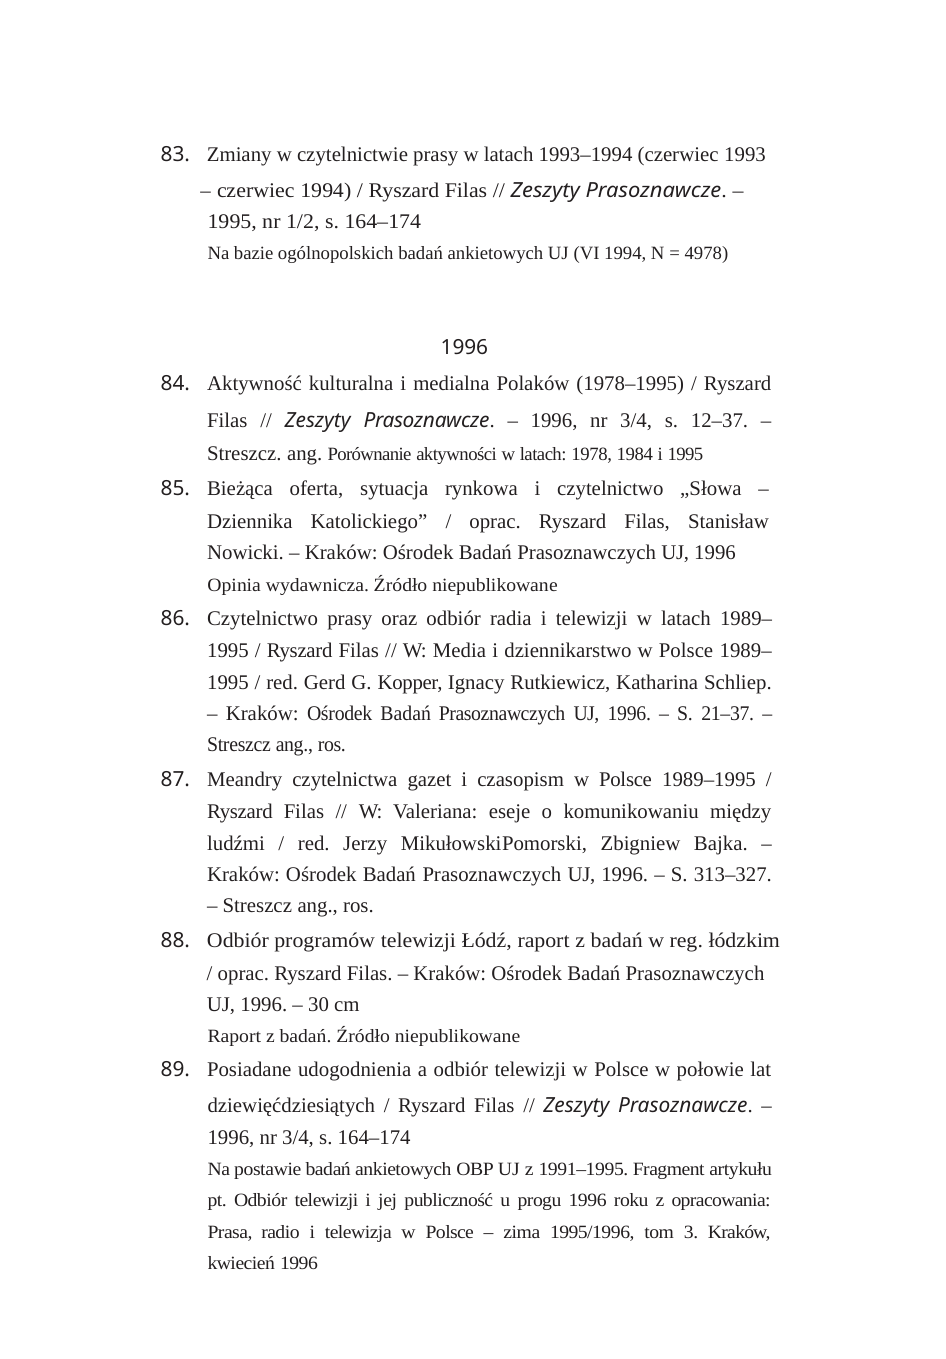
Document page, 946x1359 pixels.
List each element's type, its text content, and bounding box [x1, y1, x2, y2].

list Meandry czytelnictwa gazet i czasopism w Polsce 1989–1995 / Ryszard Filas // W: Valeriana: eseje o komunikowaniu między ludźmi / red. Jerzy Mikułowski­Pomorski, Zbigniew Bajka. – Kraków: Ośrodek Badań Prasoznawczych UJ, 1996. – S. 313–327. – Streszcz ang., ros. [160, 764, 772, 917]
list Aktywność kulturalna i medialna Polaków (1978–1995) / Ryszard Filas // Zeszyty Prasoznawcze. – 1996, nr 3/4, s. 12–37. – Streszcz. ang. Porównanie aktywności w latach: 1978, 1984 i 1995 [160, 368, 772, 465]
list Czytelnictwo prasy oraz odbiór radia i telewizji w latach 1989–1995 / Ryszard Filas // W: Media i dziennikarstwo w Polsce 1989–1995 / red. Gerd G. Kopper, Ignacy Rutkiewicz, Katharina Schliep. – Kraków: Ośrodek Badań Prasoznawczych UJ, 1996. – S. 21–37. – Streszcz ang., ros. [160, 603, 772, 756]
text / oprac. Ryszard Filas. – Kraków: Ośrodek Badań Prasoznawczych UJ, 1996. – 30 cm [206, 960, 774, 1016]
text Opinia wydawnicza. Źródło niepublikowane [207, 573, 814, 595]
text Raport z badań. Źródło niepublikowane [207, 1025, 814, 1047]
text 1996 [329, 332, 599, 361]
text Na bazie ogólnopolskich badań ankietowych UJ (VI 1994, N = 4978) [207, 242, 814, 264]
list Posiadane udogodnienia a odbiór telewizji w Polsce w połowie lat dziewięćdziesiątych / Ryszard Filas // Zeszyty Prasoznawcze. – 1996, nr 3/4, s. 164–174 [160, 1054, 772, 1149]
text Na postawie badań ankietowych OBP UJ z 1991–1995. Fragment artykułu pt. Odbiór telewizji i jej publiczność u progu 1996 roku z opracowania: Prasa, radio i telewizja w Polsce – zima 1995/1996, tom 3. Kraków, kwiecień 1996 [207, 1158, 772, 1273]
list Odbiór programów telewizji Łódź, raport z badań w reg. łódzkim [160, 925, 814, 953]
list czerwiec 1994) / Ryszard Filas // Zeszyty Prasoznawcze. – 1995, nr 1/2, s. 164–174 [200, 175, 772, 233]
list Zmiany w czytelnictwie prasy w latach 1993–1994 (czerwiec 1993 [160, 139, 814, 168]
list Bieżąca oferta, sytuacja rynkowa i czytelnictwo „Słowa – Dziennika Katolickiego” / oprac. Ryszard Filas, Stanisław Nowicki. – Kraków: Ośrodek Badań Prasoznawczych UJ, 1996 [160, 473, 769, 564]
